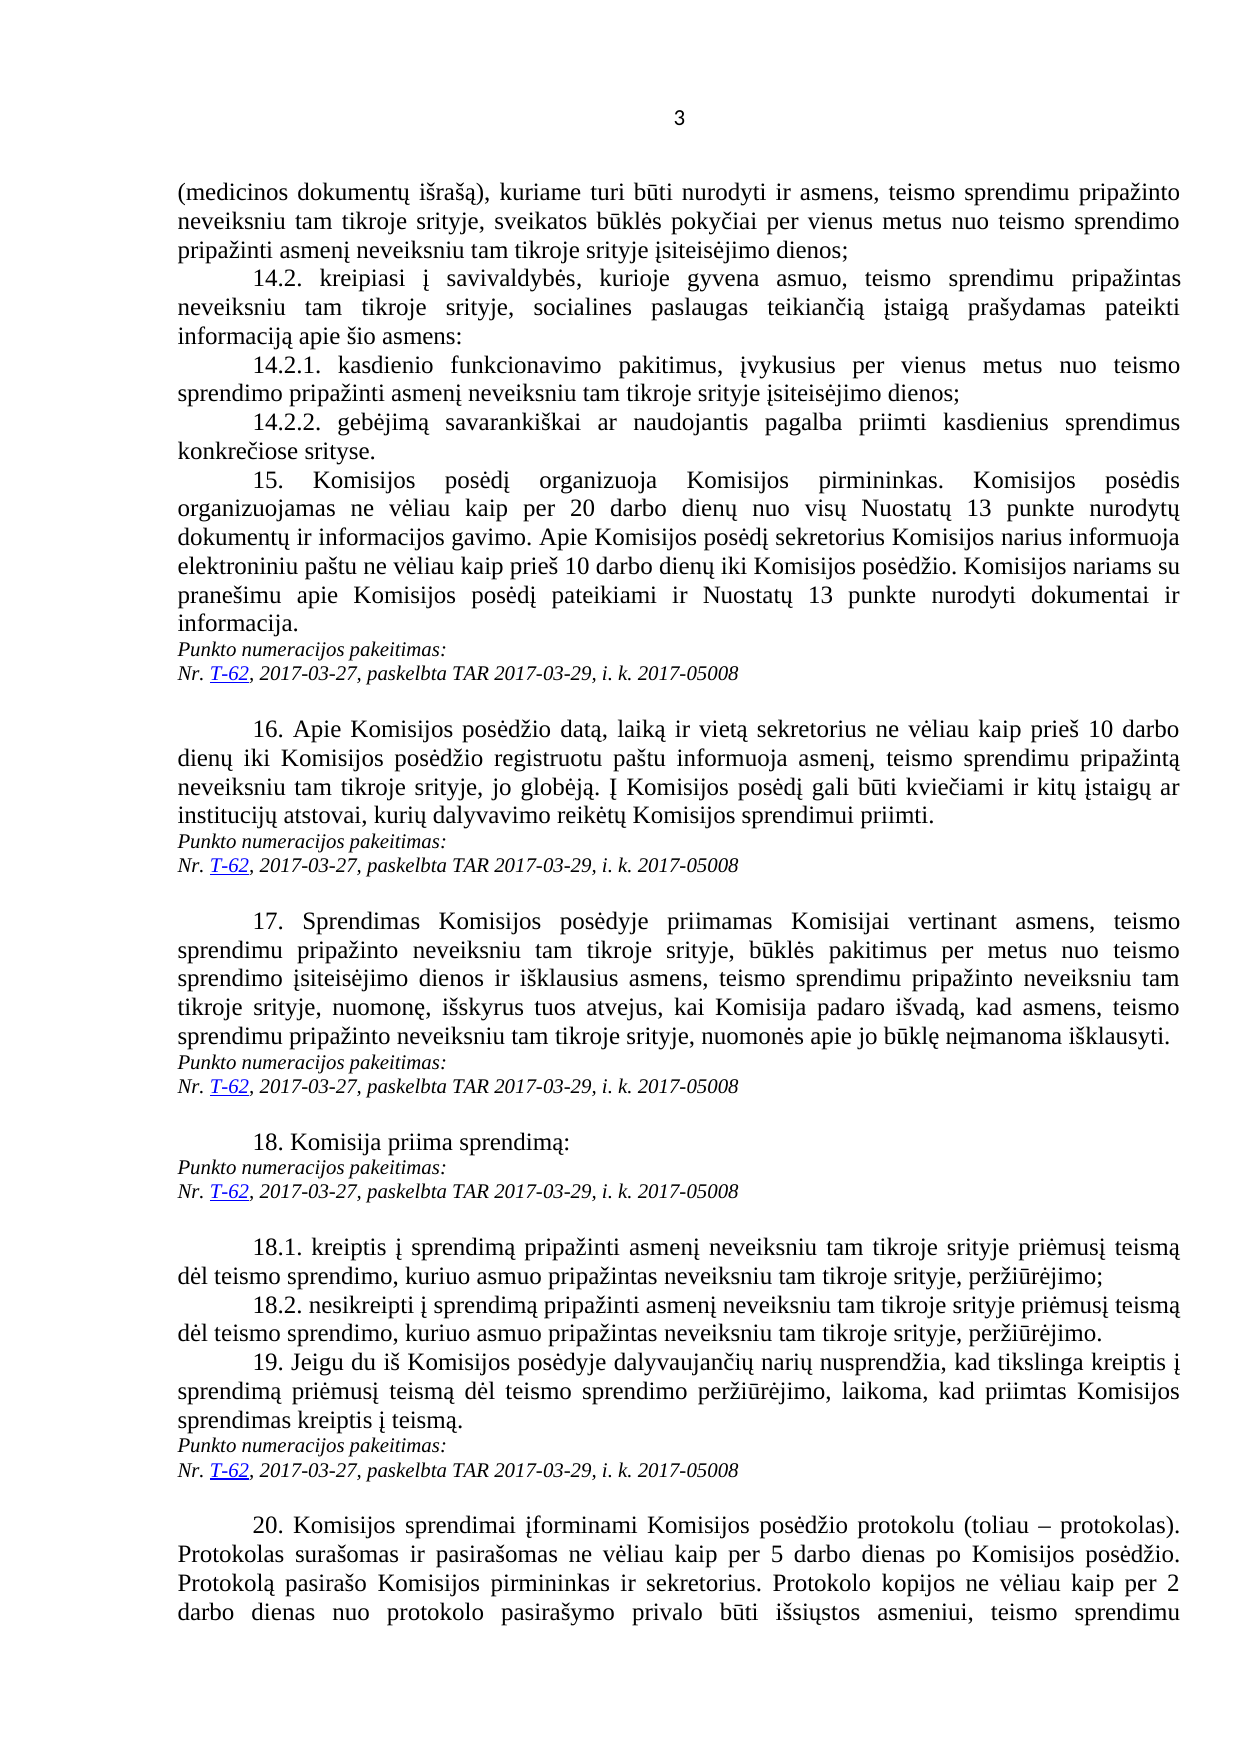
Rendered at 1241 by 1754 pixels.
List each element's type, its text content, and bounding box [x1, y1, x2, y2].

text 18. Komisija priima sprendimą: [177, 1127, 1181, 1155]
text Punkto numeracijos pakeitimas: [177, 637, 1181, 661]
text (medicinos dokumentų išrašą), kuriame turi būti nurodyti ir asmens, teismo sprendimu pripažinto neveiksniu tam tikroje srityje, sveikatos būklės pokyčiai per vienus metus nuo teismo sprendimo pripažinti asmenį neveiksniu tam tikroje srityje įsiteisėjimo dienos; [177, 177, 1181, 263]
text 16. Apie Komisijos posėdžio datą, laiką ir vietą sekretorius ne vėliau kaip prieš 10 darbo dienų iki Komisijos posėdžio registruotu paštu informuoja asmenį, teismo sprendimu pripažintą neveiksniu tam tikroje srityje, jo globėją. Į Komisijos posėdį gali būti kviečiami ir kitų įstaigų ar institucijų atstovai, kurių dalyvavimo reikėtų Komisijos sprendimui priimti. [177, 714, 1181, 829]
text Punkto numeracijos pakeitimas: [177, 1155, 1181, 1179]
text Punkto numeracijos pakeitimas: [177, 1050, 1181, 1074]
text 18.2. nesikreipti į sprendimą pripažinti asmenį neveiksniu tam tikroje srityje priėmusį teismą dėl teismo sprendimo, kuriuo asmuo pripažintas neveiksniu tam tikroje srityje, peržiūrėjimo. [177, 1290, 1181, 1347]
text Punkto numeracijos pakeitimas: [177, 829, 1181, 853]
text Nr. T-62, 2017-03-27, paskelbta TAR 2017-03-29, i. k. 2017-05008 [177, 1074, 1181, 1098]
text 14.2. kreipiasi į savivaldybės, kurioje gyvena asmuo, teismo sprendimu pripažintas neveiksniu tam tikroje srityje, socialines paslaugas teikiančią įstaigą prašydamas pateikti informaciją apie šio asmens: [177, 263, 1181, 350]
text Nr. T-62, 2017-03-27, paskelbta TAR 2017-03-29, i. k. 2017-05008 [177, 661, 1181, 685]
text Nr. T-62, 2017-03-27, paskelbta TAR 2017-03-29, i. k. 2017-05008 [177, 1457, 1181, 1482]
text 17. Sprendimas Komisijos posėdyje priimamas Komisijai vertinant asmens, teismo sprendimu pripažinto neveiksniu tam tikroje srityje, būklės pakitimus per metus nuo teismo sprendimo įsiteisėjimo dienos ir išklausius asmens, teismo sprendimu pripažinto neveiksniu tam tikroje srityje, nuomonę, išskyrus tuos atvejus, kai Komisija padaro išvadą, kad asmens, teismo sprendimu pripažinto neveiksniu tam tikroje srityje, nuomonės apie jo būklę neįmanoma išklausyti. [177, 906, 1181, 1050]
text 18.1. kreiptis į sprendimą pripažinti asmenį neveiksniu tam tikroje srityje priėmusį teismą dėl teismo sprendimo, kuriuo asmuo pripažintas neveiksniu tam tikroje srityje, peržiūrėjimo; [177, 1232, 1181, 1290]
text Punkto numeracijos pakeitimas: [177, 1433, 1181, 1457]
text 15. Komisijos posėdį organizuoja Komisijos pirmininkas. Komisijos posėdis organizuojamas ne vėliau kaip per 20 darbo dienų nuo visų Nuostatų 13 punkte nurodytų dokumentų ir informacijos gavimo. Apie Komisijos posėdį sekretorius Komisijos narius informuoja elektroniniu paštu ne vėliau kaip prieš 10 darbo dienų iki Komisijos posėdžio. Komisijos nariams su pranešimu apie Komisijos posėdį pateikiami ir Nuostatų 13 punkte nurodyti dokumentai ir informacija. [177, 465, 1181, 637]
text 20. Komisijos sprendimai įforminami Komisijos posėdžio protokolu (toliau – protokolas). Protokolas surašomas ir pasirašomas ne vėliau kaip per 5 darbo dienas po Komisijos posėdžio. Protokolą pasirašo Komisijos pirmininkas ir sekretorius. Protokolo kopijos ne vėliau kaip per 2 darbo dienas nuo protokolo pasirašymo privalo būti išsiųstos asmeniui, teismo sprendimu [177, 1510, 1181, 1625]
text Nr. T-62, 2017-03-27, paskelbta TAR 2017-03-29, i. k. 2017-05008 [177, 1179, 1181, 1203]
text 14.2.1. kasdienio funkcionavimo pakitimus, įvykusius per vienus metus nuo teismo sprendimo pripažinti asmenį neveiksniu tam tikroje srityje įsiteisėjimo dienos; [177, 350, 1181, 407]
text 19. Jeigu du iš Komisijos posėdyje dalyvaujančių narių nusprendžia, kad tikslinga kreiptis į sprendimą priėmusį teismą dėl teismo sprendimo peržiūrėjimo, laikoma, kad priimtas Komisijos sprendimas kreiptis į teismą. [177, 1347, 1181, 1433]
text 14.2.2. gebėjimą savarankiškai ar naudojantis pagalba priimti kasdienius sprendimus konkrečiose srityse. [177, 407, 1181, 465]
text Nr. T-62, 2017-03-27, paskelbta TAR 2017-03-29, i. k. 2017-05008 [177, 853, 1181, 877]
